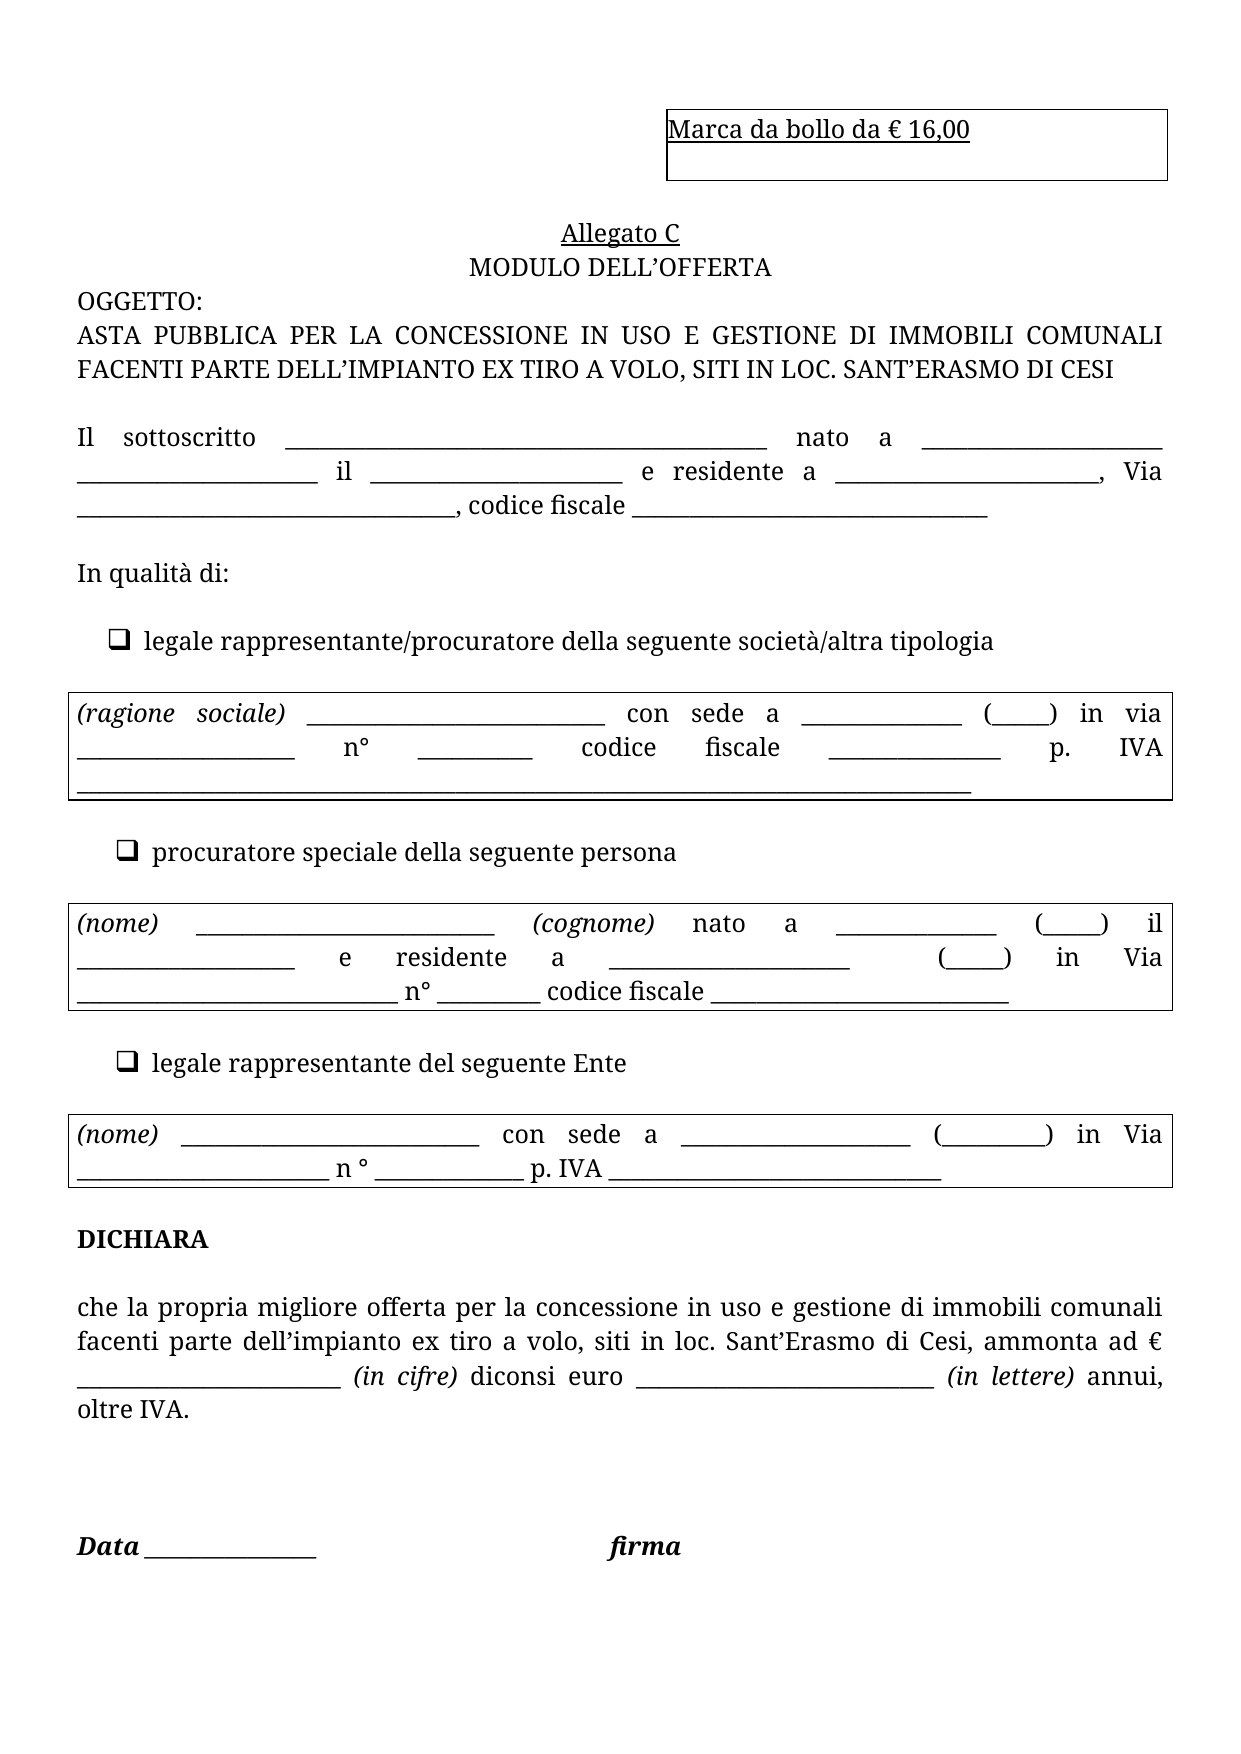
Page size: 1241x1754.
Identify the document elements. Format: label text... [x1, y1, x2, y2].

text (ragione sociale) __________________________ con sede a ______________ (_____) in via ___________________ n° __________ codice fiscale _______________ p. IVA ______________________________________________________________________________ [69, 693, 1172, 799]
subtitle Data _______________ firma [77, 1528, 1163, 1562]
subtitle MODULO DELL’OFFERTA [77, 249, 1163, 283]
text (nome) __________________________ (cognome) nato a ______________ (_____) il ___________________ e residente a _____________________ (_____) in Via ____________________________ n° _________ codice fiscale __________________________ [69, 904, 1172, 1010]
text Il sottoscritto __________________________________________ nato a _____________________ _____________________ il ______________________ e residente a _______________________, Via _________________________________, codice fiscale _______________________________ [77, 420, 1163, 522]
text ASTA PUBBLICA PER LA CONCESSIONE IN USO E GESTIONE DI IMMOBILI COMUNALI FACENTI PARTE DELL’IMPIANTO EX TIRO A VOLO, SITI IN LOC. SANT’ERASMO DI CESI [77, 317, 1163, 386]
text che la propria migliore offerta per la concessione in uso e gestione di immobili comunali facenti parte dell’impianto ex tiro a volo, siti in loc. Sant’Erasmo di Cesi, ammonta ad € _______________________ (in cifre) diconsi euro __________________________ (in lettere) annui, oltre IVA. [77, 1290, 1163, 1426]
list legale rappresentante/procuratore della seguente società/altra tipologia [106, 624, 1163, 658]
text In qualità di: [77, 556, 1163, 590]
text (nome) __________________________ con sede a ____________________ (_________) in Via ______________________ n ° _____________ p. IVA _____________________________ [69, 1115, 1172, 1187]
list procuratore speciale della seguente persona [114, 835, 1163, 869]
text OGGETTO: [77, 283, 1163, 317]
subtitle Marca da bollo da € 16,00 [668, 110, 1167, 146]
subtitle DICHIARA [77, 1222, 1163, 1256]
subtitle Allegato C [77, 215, 1163, 249]
list legale rappresentante del seguente Ente [114, 1045, 1163, 1079]
